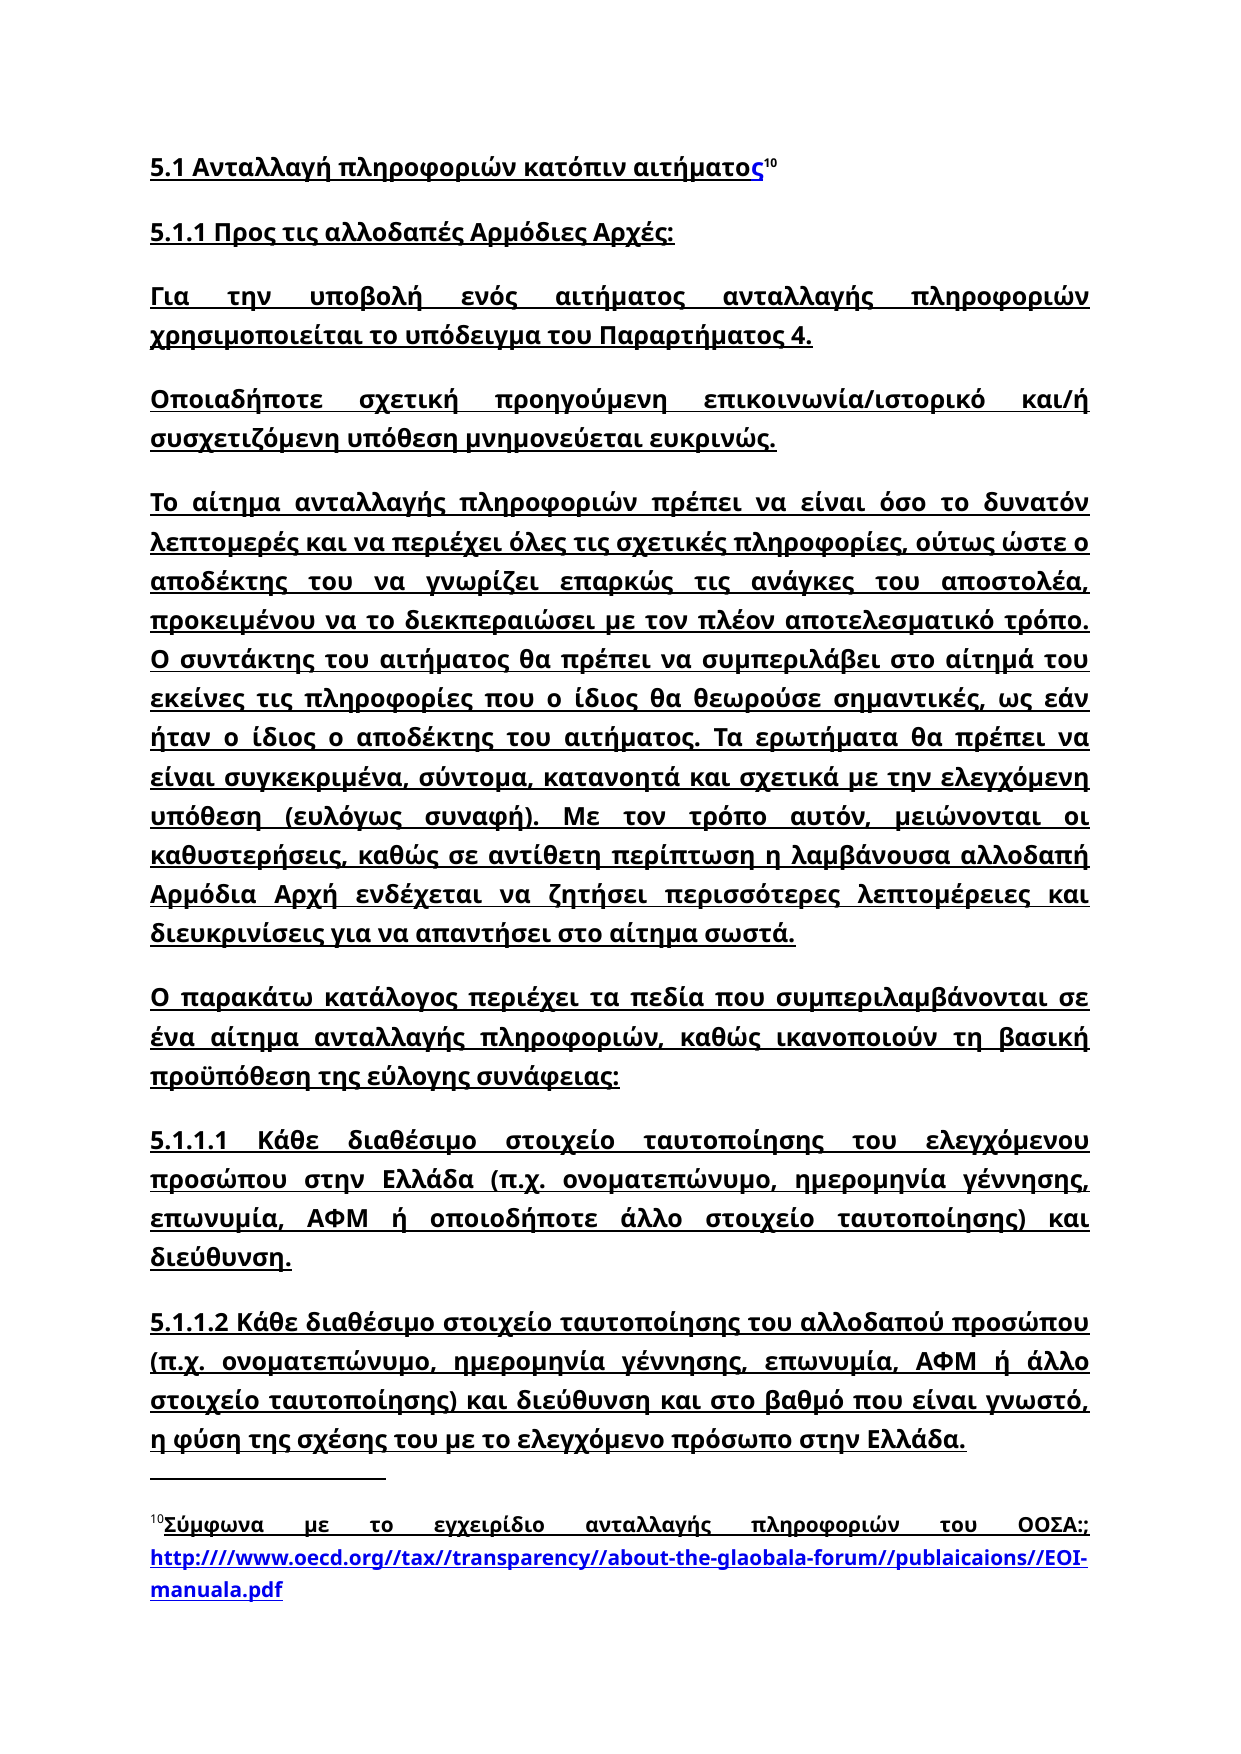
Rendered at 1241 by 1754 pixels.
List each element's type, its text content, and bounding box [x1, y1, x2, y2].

text είναι συγκεκριμένα, σύντομα, κατανοητά και σχετικά με την ελεγχόμενη [150, 751, 1090, 788]
text υπόθεση (ευλόγως συναφή). Με τον τρόπο αυτόν, μειώνονται οι [150, 790, 1090, 827]
text ήταν ο ίδιος ο αποδέκτης του αιτήματος. Τα ερωτήματα θα πρέπει να [150, 712, 1090, 749]
text προϋπόθεση της εύλογης συνάφειας: [150, 1050, 1090, 1092]
text 5.1 Ανταλλαγή πληροφοριών κατόπιν αιτήματος [150, 150, 1090, 184]
text ένα αίτημα ανταλλαγής πληροφοριών, καθώς ικανοποιούν τη βασική [150, 1011, 1090, 1048]
text επωνυμία, ΑΦΜ ή οποιοδήποτε άλλο στοιχείο ταυτοποίησης) και [150, 1192, 1090, 1230]
text 5.1.1.2 Κάθε διαθέσιμο στοιχείο ταυτοποίησης του αλλοδαπού προσώπου [150, 1304, 1090, 1333]
text Σύμφωνα με το εγχειρίδιο ανταλλαγής πληροφοριών του ΟΟΣΑ:; http:////www.oecd.org//tax//transparency//about-the-glaobala-forum//publaicaions//EOI-manuala.pdf [150, 1510, 1090, 1604]
text διευκρινίσεις για να απαντήσει στο αίτημα σωστά. [150, 907, 1090, 950]
text στοιχείο ταυτοποίησης) και διεύθυνση και στο βαθμό που είναι γνωστό, [150, 1374, 1090, 1411]
text Το αίτημα ανταλλαγής πληροφοριών πρέπει να είναι όσο το δυνατόν [150, 485, 1090, 514]
text Ο παρακάτω κατάλογος περιέχει τα πεδία που συμπεριλαμβάνονται σε [150, 980, 1090, 1009]
text Ο συντάκτης του αιτήματος θα πρέπει να συμπεριλάβει στο αίτημά του [150, 633, 1090, 671]
text Οποιαδήποτε σχετική προηγούμενη επικοινωνία/ιστορικό και/ή [150, 382, 1090, 411]
text αποδέκτης του να γνωρίζει επαρκώς τις ανάγκες του αποστολέα, [150, 555, 1090, 592]
text Για την υποβολή ενός αιτήματος ανταλλαγής πληροφοριών [150, 278, 1090, 307]
text (π.χ. ονοματεπώνυμο, ημερομηνία γέννησης, επωνυμία, ΑΦΜ ή άλλο [150, 1335, 1090, 1372]
text διεύθυνση. [150, 1232, 1090, 1274]
text συσχετιζόμενη υπόθεση μνημονεύεται ευκρινώς. [150, 412, 1090, 455]
text 5.1.1.1 Κάθε διαθέσιμο στοιχείο ταυτοποίησης του ελεγχόμενου [150, 1122, 1090, 1151]
text Αρμόδια Αρχή ενδέχεται να ζητήσει περισσότερες λεπτομέρειες και [150, 868, 1090, 906]
text εκείνες τις πληροφορίες που ο ίδιος θα θεωρούσε σημαντικές, ως εάν [150, 672, 1090, 710]
text η φύση της σχέσης του με το ελεγχόμενο πρόσωπο στην Ελλάδα. [150, 1413, 1090, 1456]
text χρησιμοποιείται το υπόδειγμα του Παραρτήματος 4. [150, 309, 1090, 352]
text προκειμένου να το διεκπεραιώσει με τον πλέον αποτελεσματικό τρόπο. [150, 594, 1090, 631]
text προσώπου στην Ελλάδα (π.χ. ονοματεπώνυμο, ημερομηνία γέννησης, [150, 1153, 1090, 1191]
text λεπτομερές και να περιέχει όλες τις σχετικές πληροφορίες, ούτως ώστε ο [150, 516, 1090, 553]
text καθυστερήσεις, καθώς σε αντίθετη περίπτωση η λαμβάνουσα αλλοδαπή [150, 829, 1090, 866]
text 5.1.1 Προς τις αλλοδαπές Αρμόδιες Αρχές: [150, 214, 1090, 248]
